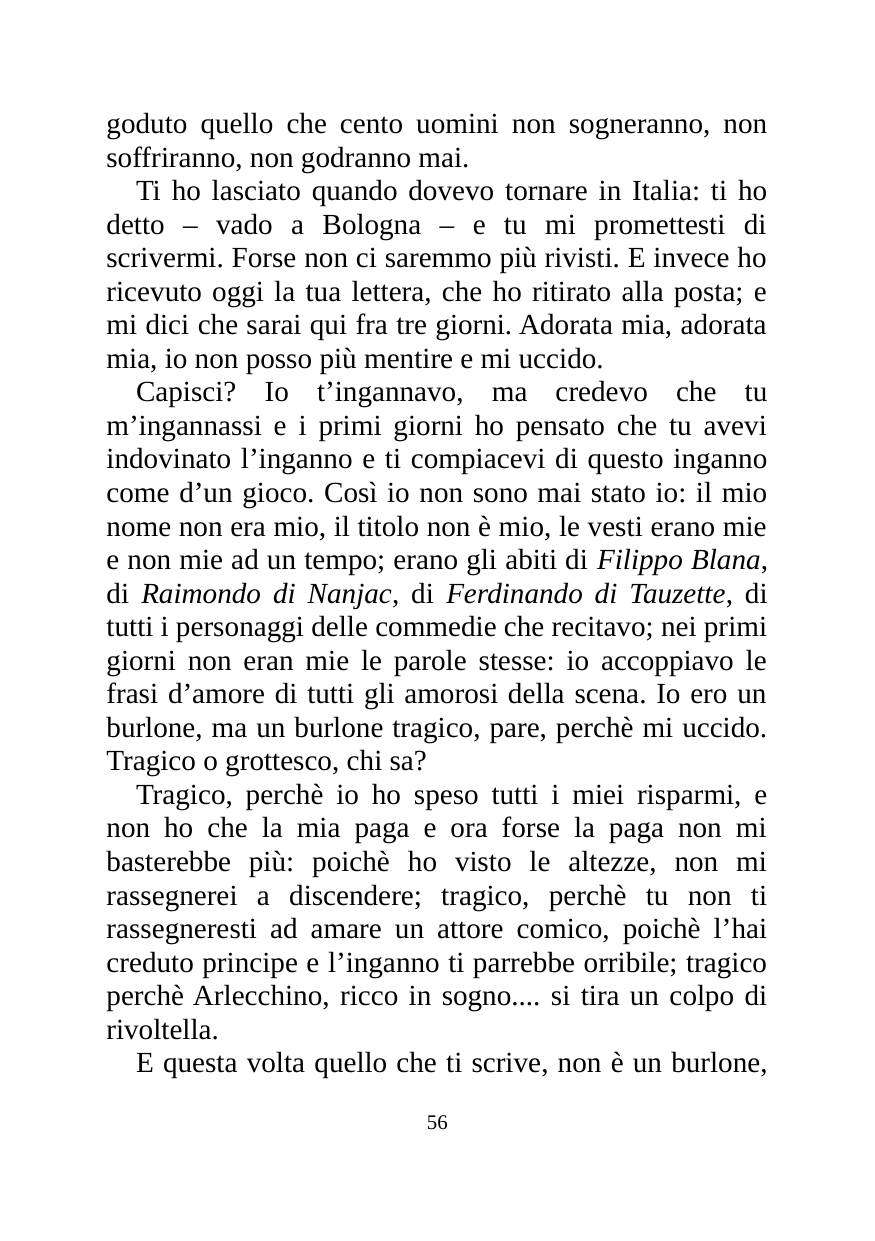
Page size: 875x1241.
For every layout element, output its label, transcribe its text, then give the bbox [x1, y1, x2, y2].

text Tragico, perchè io ho speso tutti i miei risparmi, e non ho che la mia paga e ora forse la paga non mi basterebbe più: poichè ho visto le altezze, non mi rassegnerei a discendere; tragico, perchè tu non ti rassegneresti ad amare un attore comico, poichè l’hai creduto principe e l’inganno ti parrebbe orribile; tragico perchè Arlecchino, ricco in sogno.... si tira un colpo di rivoltella. [106, 777, 768, 1045]
text Ti ho lasciato quando dovevo tornare in Italia: ti ho detto – vado a Bologna – e tu mi promettesti di scrivermi. Forse non ci saremmo più rivisti. E invece ho ricevuto oggi la tua lettera, che ho ritirato alla posta; e mi dici che sarai qui fra tre giorni. Adorata mia, adorata mia, io non posso più mentire e mi uccido. [106, 173, 768, 374]
text E questa volta quello che ti scrive, non è un burlone, [106, 1045, 768, 1079]
text goduto quello che cento uomini non sogneranno, non soffriranno, non godranno mai. [106, 106, 768, 173]
text Capisci? Io t’ingannavo, ma credevo che tu m’ingannassi e i primi giorni ho pensato che tu avevi indovinato l’inganno e ti compiacevi di questo inganno come d’un gioco. Così io non sono mai stato io: il mio nome non era mio, il titolo non è mio, le vesti erano mie e non mie ad un tempo; erano gli abiti di Filippo Blana, di Raimondo di Nanjac, di Ferdinando di Tauzette, di tutti i personaggi delle commedie che recitavo; nei primi giorni non eran mie le parole stesse: io accoppiavo le frasi d’amore di tutti gli amorosi della scena. Io ero un burlone, ma un burlone tragico, pare, perchè mi uccido. Tragico o grottesco, chi sa? [106, 374, 768, 777]
